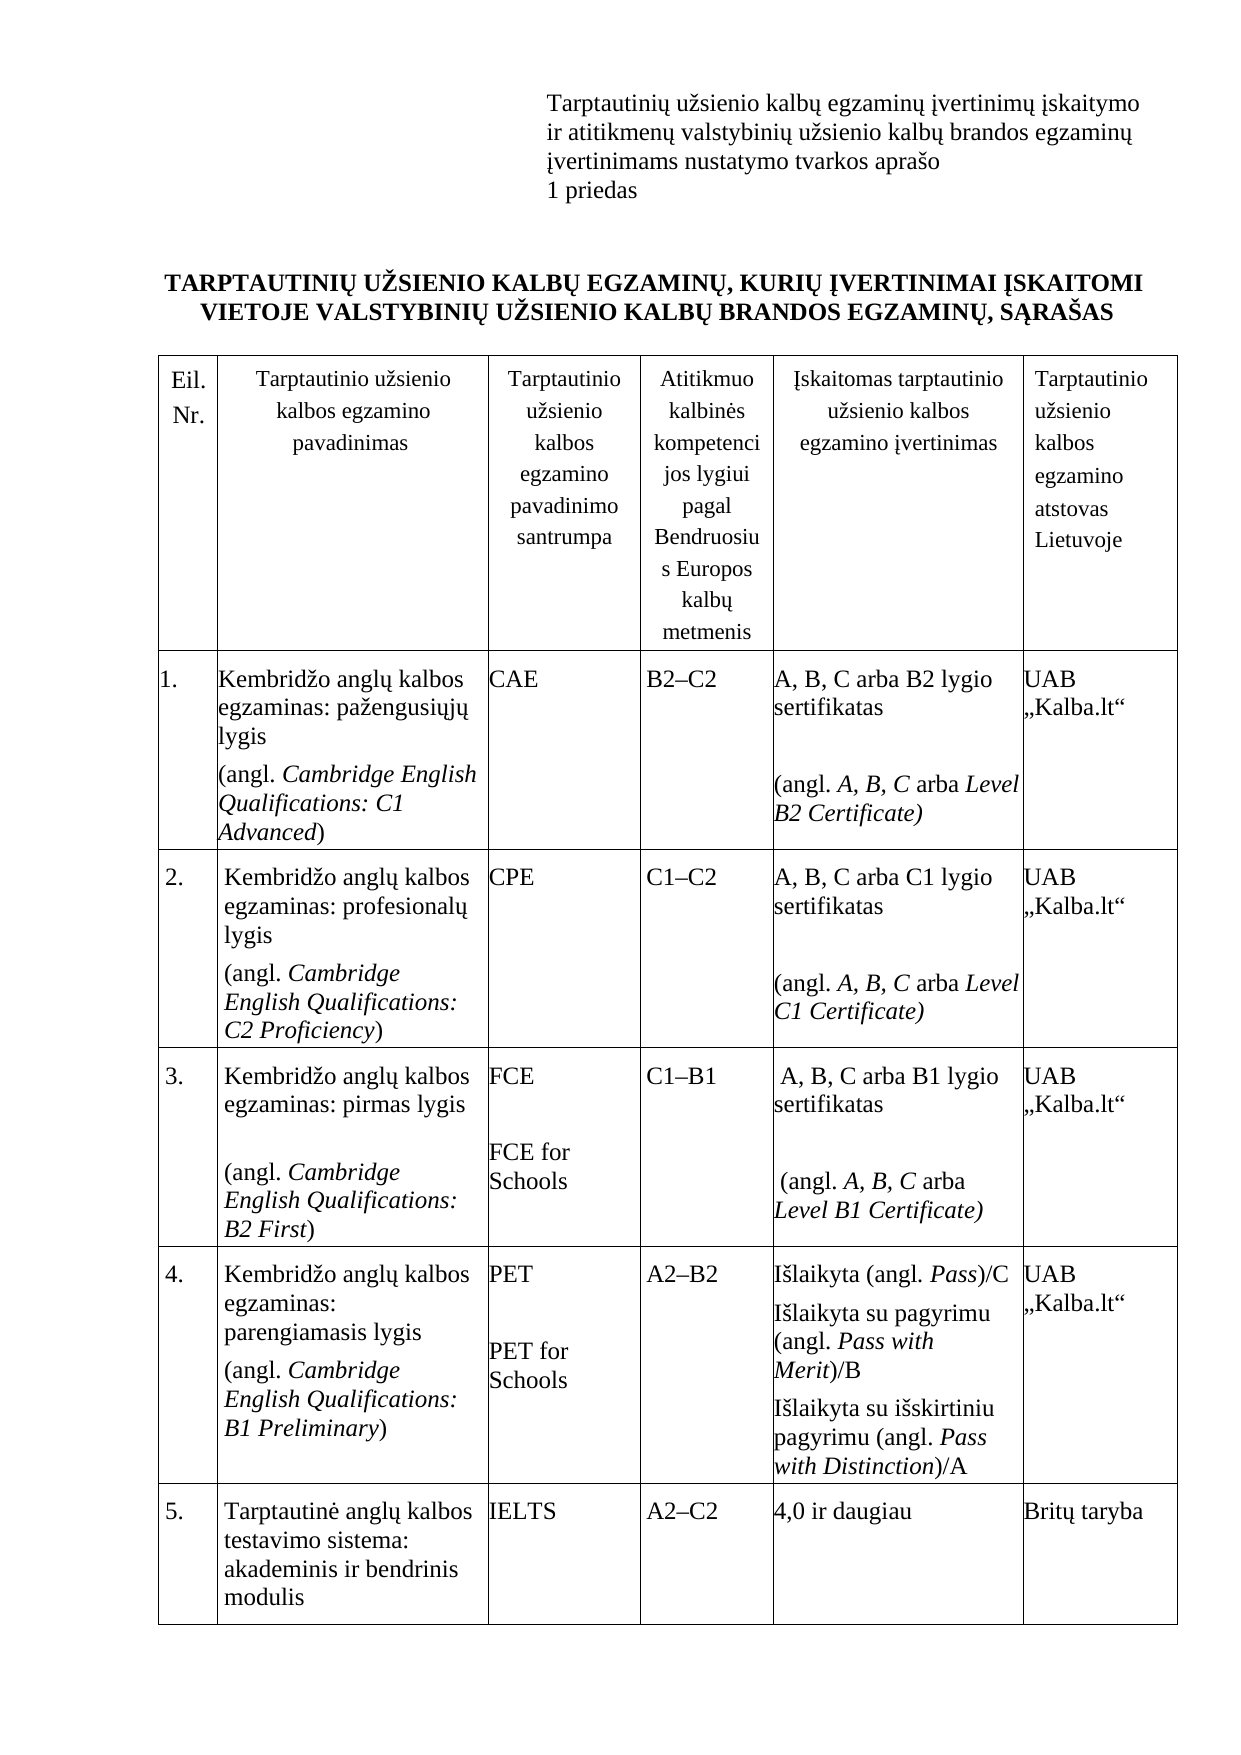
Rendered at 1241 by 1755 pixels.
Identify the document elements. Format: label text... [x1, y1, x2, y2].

table_cell Kembridžo anglų kalbos egzaminas: parengiamasis lygis (angl. Cambridge English Qualifications: B1 Preliminary) [218, 1247, 488, 1483]
table_header Eil. Nr. [159, 356, 217, 650]
table_cell B2–C2 [641, 651, 773, 849]
table_cell 4. [159, 1247, 217, 1483]
table_cell UAB „Kalba.lt“ [1024, 1247, 1177, 1483]
table_cell UAB „Kalba.lt“ [1024, 1048, 1177, 1246]
table_cell C1–C2 [641, 850, 773, 1047]
table_cell UAB „Kalba.lt“ [1024, 651, 1177, 849]
table_cell Išlaikyta (angl. Pass)/C Išlaikyta su pagyrimu (angl. Pass with Merit)/B Išlaikyta su išskirtiniu pagyrimu (angl. Pass with Distinction)/A [774, 1247, 1023, 1483]
table_cell UAB „Kalba.lt“ [1024, 850, 1177, 1047]
table_cell A2–B2 [641, 1247, 773, 1483]
table_cell 1. [159, 651, 217, 849]
text ir atitikmenų valstybinių užsienio kalbų brandos egzaminų [546, 117, 1167, 146]
table_cell A, B, C arba B1 lygio sertifikatas (angl. A, B, C arba Level B1 Certificate) [774, 1048, 1023, 1246]
table_cell PET PET for Schools [489, 1247, 640, 1483]
table_cell Kembridžo anglų kalbos egzaminas: pirmas lygis (angl. Cambridge English Qualifications: B2 First) [218, 1048, 488, 1246]
text 1 priedas [546, 175, 1167, 203]
table_cell Tarptautinė anglų kalbos testavimo sistema: akademinis ir bendrinis modulis [218, 1484, 488, 1624]
table_cell C1–B1 [641, 1048, 773, 1246]
table_cell 4,0 ir daugiau [774, 1484, 1023, 1624]
table_header Tarptautinio užsienio kalbos egzamino pavadinimas [218, 356, 488, 650]
table_cell 3. [159, 1048, 217, 1246]
table_header Atitikmuo kalbinės kompetencijos lygiui pagal Bendruosius Europos kalbų metmenis [641, 356, 773, 650]
table_cell A, B, C arba C1 lygio sertifikatas (angl. A, B, C arba Level C1 Certificate) [774, 850, 1023, 1047]
table_cell IELTS [489, 1484, 640, 1624]
table_header Tarptautinio užsienio kalbos egzamino pavadinimo santrumpa [489, 356, 640, 650]
table_cell A, B, C arba B2 lygio sertifikatas (angl. A, B, C arba Level B2 Certificate) [774, 651, 1023, 849]
table_cell CPE [489, 850, 640, 1047]
table_cell 5. [159, 1484, 217, 1624]
text Tarptautinių užsienio kalbų egzaminų įvertinimų įskaitymo [546, 88, 1167, 117]
table_cell Kembridžo anglų kalbos egzaminas: pažengusiųjų lygis (angl. Cambridge English Qualifications: C1 Advanced) [218, 651, 488, 849]
table_cell CAE [489, 651, 640, 849]
text įvertinimams nustatymo tvarkos aprašo [546, 146, 1167, 175]
table_header Įskaitomas tarptautinio užsienio kalbos egzamino įvertinimas [774, 356, 1023, 650]
table_cell A2–C2 [641, 1484, 773, 1624]
table_cell Kembridžo anglų kalbos egzaminas: profesionalų lygis (angl. Cambridge English Qualifications: C2 Proficiency) [218, 850, 488, 1047]
table_cell FCE FCE for Schools [489, 1048, 640, 1246]
table_cell Britų taryba [1024, 1484, 1177, 1624]
text TARPTAUTINIŲ UŽSIENIO KALBŲ EGZAMINŲ, KURIŲ ĮVERTINIMAI ĮSKAITOMI VIETOJE VALSTYBINIŲ UŽSIENIO KALBŲ BRANDOS EGZAMINŲ, SĄRAŠAS [148, 268, 1167, 326]
table_header Tarptautinio užsienio kalbos egzamino atstovas Lietuvoje [1024, 356, 1177, 650]
table_cell 2. [159, 850, 217, 1047]
